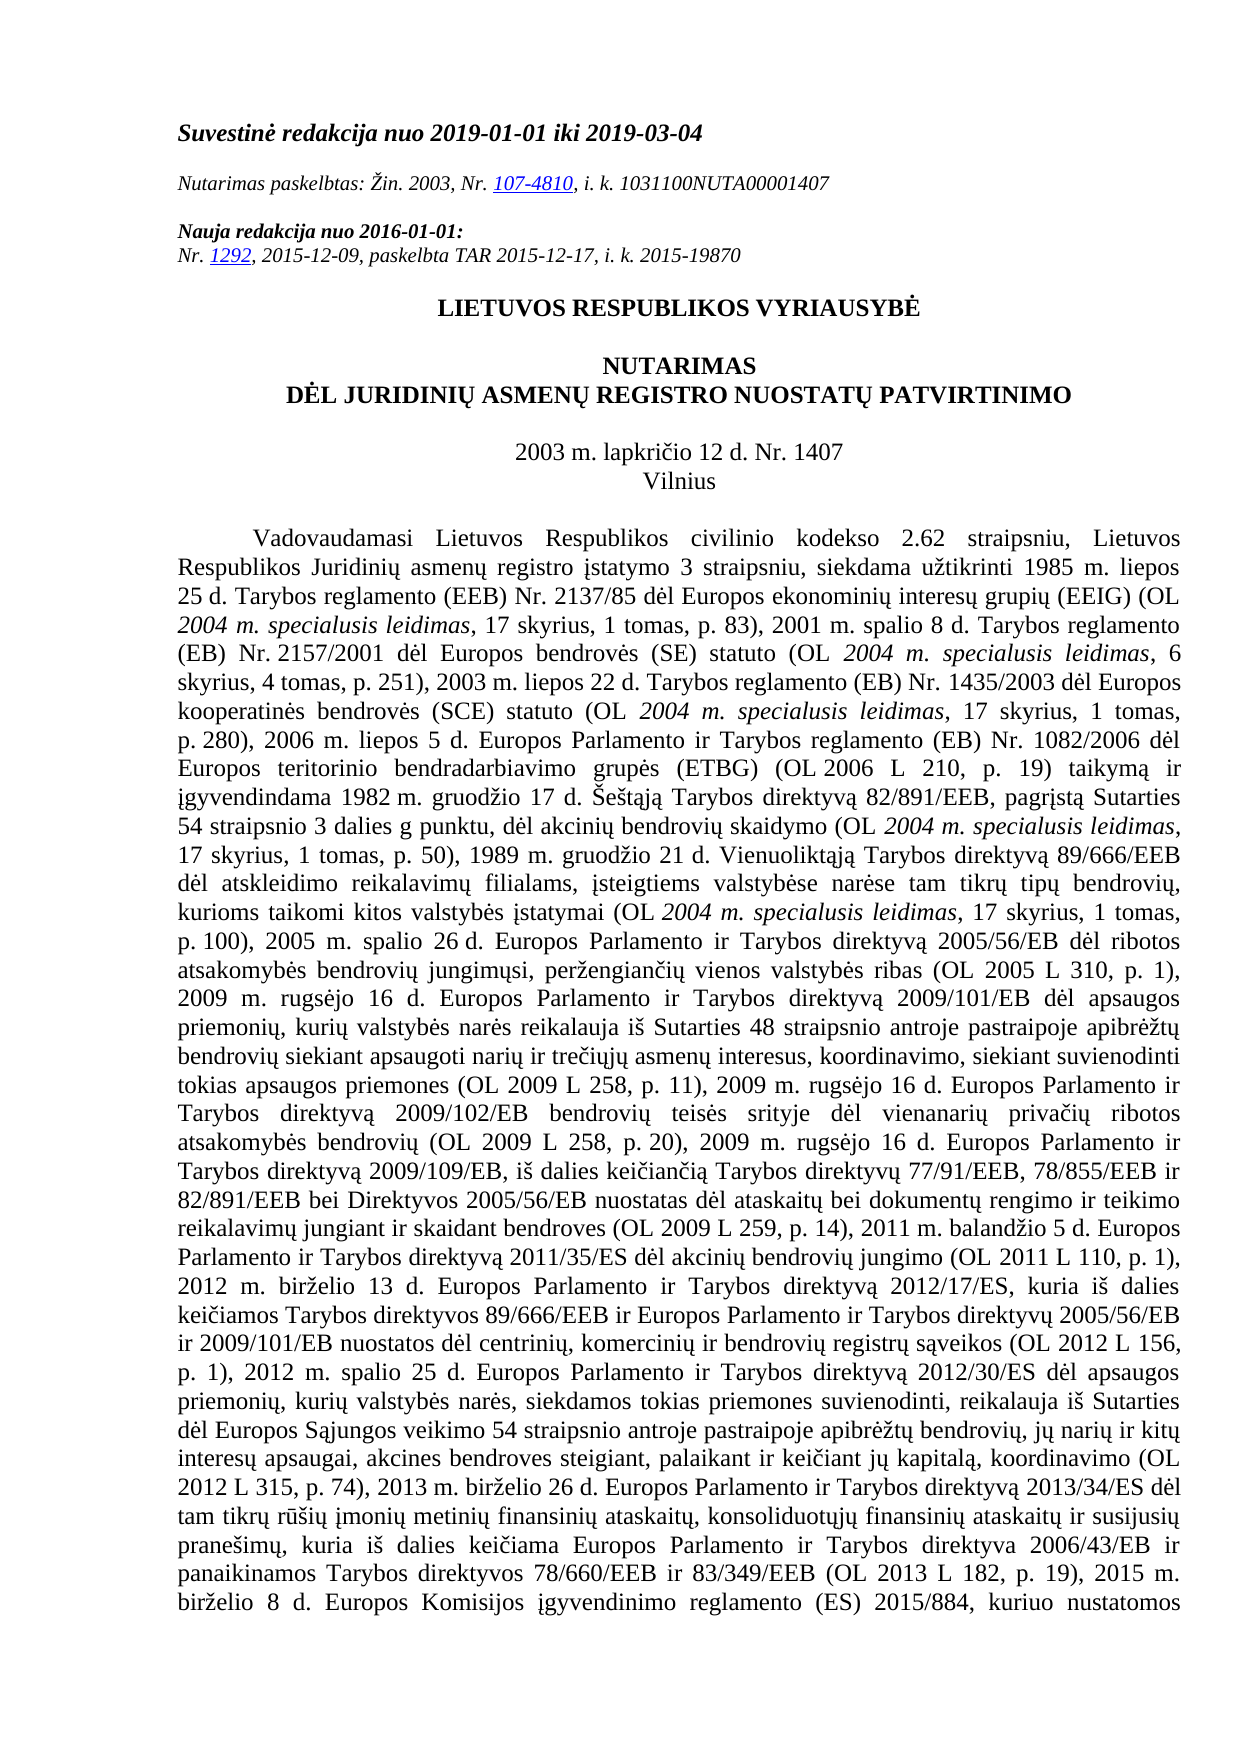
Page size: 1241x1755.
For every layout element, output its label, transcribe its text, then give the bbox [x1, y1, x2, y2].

text Vilnius [177, 466, 1181, 495]
text Suvestinė redakcija nuo 2019-01-01 iki 2019-03-04 [177, 118, 1181, 147]
text Nr. 1292, 2015-12-09, paskelbta TAR 2015-12-17, i. k. 2015-19870 [177, 243, 1181, 267]
text Vadovaudamasi Lietuvos Respublikos civilinio kodekso 2.62 straipsniu, Lietuvos Respublikos Juridinių asmenų registro įstatymo 3 straipsniu, siekdama užtikrinti 1985 m. liepos 25 d. Tarybos reglamento (EEB) Nr. 2137/85 dėl Europos ekonominių interesų grupių (EEIG) (OL 2004 m. specialusis leidimas, 17 skyrius, 1 tomas, p. 83), 2001 m. spalio 8 d. Tarybos reglamento (EB) Nr. 2157/2001 dėl Europos bendrovės (SE) statuto (OL 2004 m. specialusis leidimas, 6 skyrius, 4 tomas, p. 251), 2003 m. liepos 22 d. Tarybos reglamento (EB) Nr. 1435/2003 dėl Europos kooperatinės bendrovės (SCE) statuto (OL 2004 m. specialusis leidimas, 17 skyrius, 1 tomas, p. 280), 2006 m. liepos 5 d. Europos Parlamento ir Tarybos reglamento (EB) Nr. 1082/2006 dėl Europos teritorinio bendradarbiavimo grupės (ETBG) (OL 2006 L 210, p. 19) taikymą ir įgyvendindama 1982 m. gruodžio 17 d. Šeštąją Tarybos direktyvą 82/891/EEB, pagrįstą Sutarties 54 straipsnio 3 dalies g punktu, dėl akcinių bendrovių skaidymo (OL 2004 m. specialusis leidimas, 17 skyrius, 1 tomas, p. 50), 1989 m. gruodžio 21 d. Vienuoliktąją Tarybos direktyvą 89/666/EEB dėl atskleidimo reikalavimų filialams, įsteigtiems valstybėse narėse tam tikrų tipų bendrovių, kurioms taikomi kitos valstybės įstatymai (OL 2004 m. specialusis leidimas, 17 skyrius, 1 tomas, p. 100), 2005 m. spalio 26 d. Europos Parlamento ir Tarybos direktyvą 2005/56/EB dėl ribotos atsakomybės bendrovių jungimųsi, peržengiančių vienos valstybės ribas (OL 2005 L 310, p. 1), 2009 m. rugsėjo 16 d. Europos Parlamento ir Tarybos direktyvą 2009/101/EB dėl apsaugos priemonių, kurių valstybės narės reikalauja iš Sutarties 48 straipsnio antroje pastraipoje apibrėžtų bendrovių siekiant apsaugoti narių ir trečiųjų asmenų interesus, koordinavimo, siekiant suvienodinti tokias apsaugos priemones (OL 2009 L 258, p. 11), 2009 m. rugsėjo 16 d. Europos Parlamento ir Tarybos direktyvą 2009/102/EB bendrovių teisės srityje dėl vienanarių privačių ribotos atsakomybės bendrovių (OL 2009 L 258, p. 20), 2009 m. rugsėjo 16 d. Europos Parlamento ir Tarybos direktyvą 2009/109/EB, iš dalies keičiančią Tarybos direktyvų 77/91/EEB, 78/855/EEB ir 82/891/EEB bei Direktyvos 2005/56/EB nuostatas dėl ataskaitų bei dokumentų rengimo ir teikimo reikalavimų jungiant ir skaidant bendroves (OL 2009 L 259, p. 14), 2011 m. balandžio 5 d. Europos Parlamento ir Tarybos direktyvą 2011/35/ES dėl akcinių bendrovių jungimo (OL 2011 L 110, p. 1), 2012 m. birželio 13 d. Europos Parlamento ir Tarybos direktyvą 2012/17/ES, kuria iš dalies keičiamos Tarybos direktyvos 89/666/EEB ir Europos Parlamento ir Tarybos direktyvų 2005/56/EB ir 2009/101/EB nuostatos dėl centrinių, komercinių ir bendrovių registrų sąveikos (OL 2012 L 156, p. 1), 2012 m. spalio 25 d. Europos Parlamento ir Tarybos direktyvą 2012/30/ES dėl apsaugos priemonių, kurių valstybės narės, siekdamos tokias priemones suvienodinti, reikalauja iš Sutarties dėl Europos Sąjungos veikimo 54 straipsnio antroje pastraipoje apibrėžtų bendrovių, jų narių ir kitų interesų apsaugai, akcines bendroves steigiant, palaikant ir keičiant jų kapitalą, koordinavimo (OL 2012 L 315, p. 74), 2013 m. birželio 26 d. Europos Parlamento ir Tarybos direktyvą 2013/34/ES dėl tam tikrų rūšių įmonių metinių finansinių ataskaitų, konsoliduotųjų finansinių ataskaitų ir susijusių pranešimų, kuria iš dalies keičiama Europos Parlamento ir Tarybos direktyva 2006/43/EB ir panaikinamos Tarybos direktyvos 78/660/EEB ir 83/349/EEB (OL 2013 L 182, p. 19), 2015 m. birželio 8 d. Europos Komisijos įgyvendinimo reglamento (ES) 2015/884, kuriuo nustatomos [177, 523, 1181, 1616]
text Nauja redakcija nuo 2016-01-01: [177, 219, 1181, 243]
text LIETUVOS RESPUBLIKOS VYRIAUSYBĖ [177, 293, 1181, 322]
text NUTARIMAS [177, 351, 1181, 380]
text DĖL JURIDINIŲ ASMENŲ REGISTRO NUOSTATŲ PATVIRTINIMO [177, 380, 1181, 408]
text 2003 m. lapkričio 12 d. Nr. 1407 [177, 437, 1181, 466]
text Nutarimas paskelbtas: Žin. 2003, Nr. 107-4810, i. k. 1031100NUTA00001407 [177, 171, 1181, 195]
